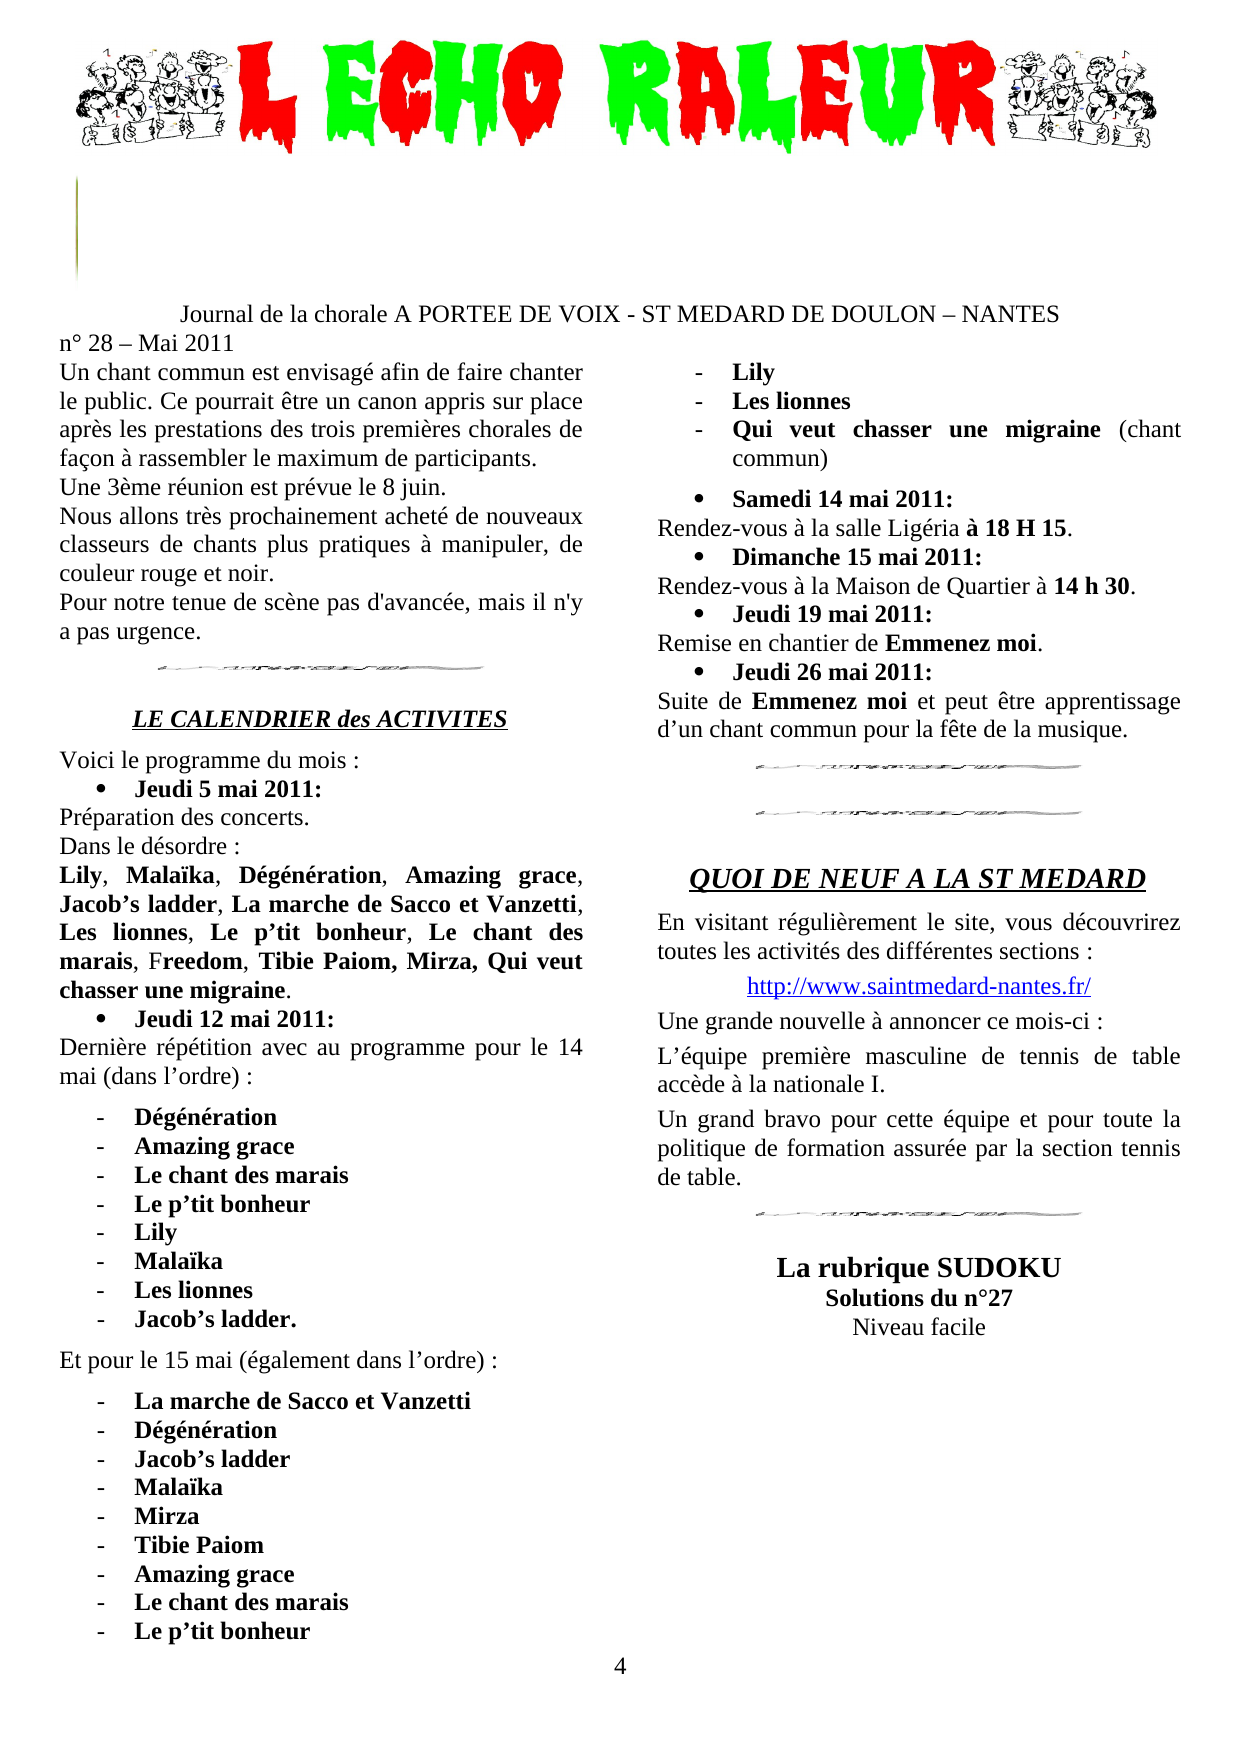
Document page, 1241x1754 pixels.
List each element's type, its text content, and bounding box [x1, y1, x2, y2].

list Amazing grace [97, 1559, 583, 1587]
list Amazing grace [96, 1131, 583, 1160]
picture [755, 765, 1083, 769]
text Pour notre tenue de scène pas d'avancée, mais il n'y a pas urgence. [59, 587, 583, 644]
list Jeudi 26 mai 2011: [694, 657, 1181, 686]
text Dans le désordre : [59, 831, 583, 860]
text Dernière répétition avec au programme pour le 14 mai (dans l’ordre) : [59, 1032, 583, 1090]
list Jeudi 5 mai 2011: [97, 774, 583, 802]
list Jeudi 12 mai 2011: [97, 1004, 583, 1032]
text Rendez-vous à la Maison de Quartier à 14 h 30. [657, 571, 1181, 599]
list Malaïka [97, 1472, 583, 1501]
picture [75, 38, 1158, 156]
text Un chant commun est envisagé afin de faire chanter le public. Ce pourrait être un canon appris sur place après les prestations des trois premières chorales de façon à rassembler le maximum de participants. [59, 357, 583, 472]
list Dégénération [96, 1102, 583, 1131]
picture [755, 811, 1083, 815]
text Suite de Emmenez moi et peut être apprentissage d’un chant commun pour la fête de la musique. [657, 686, 1181, 743]
list Jacob’s ladder. [97, 1304, 583, 1332]
text Remise en chantier de Emmenez moi. [657, 628, 1181, 657]
list Lily [694, 357, 1181, 386]
picture [157, 666, 485, 670]
list Malaïka [96, 1246, 583, 1275]
text Nous allons très prochainement acheté de nouveaux classeurs de chants plus pratiques à manipuler, de couleur rouge et noir. [59, 501, 583, 587]
list Samedi 14 mai 2011: [694, 484, 1181, 513]
text QUOI DE NEUF A LA ST MEDARD [657, 861, 1181, 894]
list Mirza [97, 1501, 583, 1530]
text Niveau facile [657, 1312, 1181, 1341]
list Les lionnes [694, 386, 1181, 414]
list Tibie Paiom [97, 1530, 583, 1559]
text Un grand bravo pour cette équipe et pour toute la politique de formation assurée par la section tennis de table. [657, 1104, 1181, 1191]
text Et pour le 15 mai (également dans l’ordre) : [59, 1345, 583, 1374]
list Le chant des marais [97, 1587, 583, 1616]
list Lily [96, 1217, 583, 1246]
list La marche de Sacco et Vanzetti [97, 1386, 583, 1415]
text L’équipe première masculine de tennis de table accède à la nationale I. [657, 1041, 1181, 1098]
text Solutions du n°27 [657, 1283, 1181, 1312]
list Dégénération [97, 1415, 583, 1444]
text Préparation des concerts. [59, 802, 583, 831]
text http://www.saintmedard-nantes.fr/ [657, 971, 1181, 999]
list Qui veut chasser une migraine (chant commun) [694, 414, 1181, 472]
list Le p’tit bonheur [96, 1189, 583, 1217]
text LE CALENDRIER des ACTIVITES [59, 704, 583, 732]
list Le p’tit bonheur [97, 1616, 583, 1645]
text Une 3ème réunion est prévue le 8 juin. [59, 472, 583, 501]
text Voici le programme du mois : [59, 745, 583, 774]
text Lily, Malaïka, Dégénération, Amazing grace, Jacob’s ladder, La marche de Sacco et Vanzetti, Les lionnes, Le p’tit bonheur, Le chant des marais, Freedom, Tibie Paiom, Mirza, Qui veut chasser une migraine. [59, 860, 583, 1004]
list Jacob’s ladder [97, 1444, 583, 1472]
list Le chant des marais [96, 1160, 583, 1189]
text Rendez-vous à la salle Ligéria à 18 H 15. [657, 513, 1181, 542]
picture [755, 1212, 1083, 1216]
list Dimanche 15 mai 2011: [694, 542, 1181, 571]
text En visitant régulièrement le site, vous découvrirez toutes les activités des différentes sections : [657, 907, 1181, 964]
list Jeudi 19 mai 2011: [694, 599, 1181, 628]
text Une grande nouvelle à annoncer ce mois-ci : [657, 1006, 1181, 1034]
list Les lionnes [96, 1275, 583, 1304]
text La rubrique SUDOKU [657, 1250, 1181, 1283]
